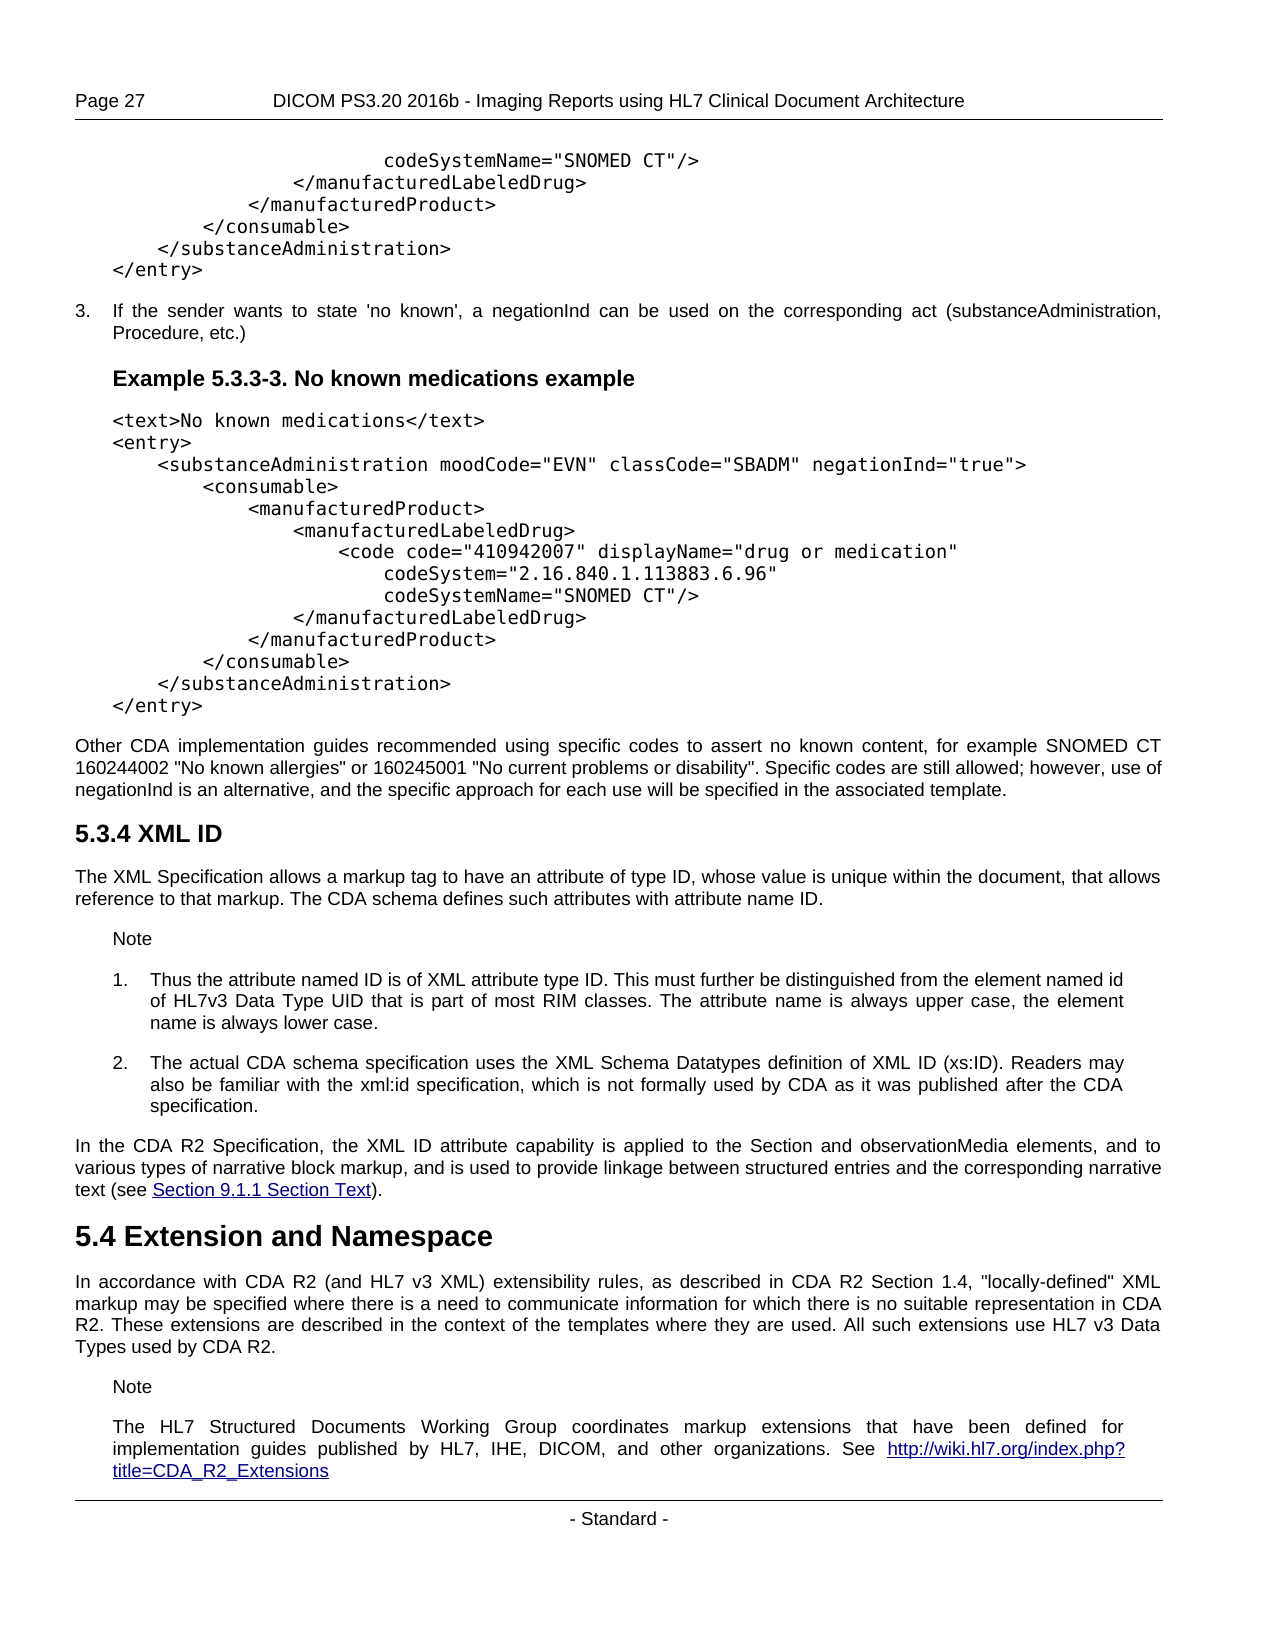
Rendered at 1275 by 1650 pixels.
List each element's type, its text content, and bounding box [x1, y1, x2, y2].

list <text>No known medications</text> <entry> <substanceAdministration moodCode="EVN" classCode="SBADM" negationInd="true"> <consumable> <manufacturedProduct> <manufacturedLabeledDrug> <code code="410942007" displayName="drug or medication" codeSystem="2.16.840.1.113883.6.96" codeSystemName="SNOMED CT"/> </manufacturedLabeledDrug> </manufacturedProduct> </consumable> </substanceAdministration> </entry> [75, 410, 1162, 716]
text In accordance with CDA R2 (and HL7 v3 XML) extensibility rules, as described in CDA R2 Section 1.4, "locally-defined" XML markup may be specified where there is a need to communicate information for which there is no suitable representation in CDA R2. These extensions are described in the context of the templates where they are used. All such extensions use HL7 v3 Data Types used by CDA R2. [75, 1271, 1162, 1357]
list If the sender wants to state 'no known', a negationInd can be used on the corresponding act (substanceAdministration, Procedure, etc.) [75, 300, 1162, 343]
text In the CDA R2 Specification, the XML ID attribute capability is applied to the Section and observationMedia elements, and to various types of narrative block markup, and is used to provide linkage between structured entries and the corresponding narrative text (see Section 9.1.1 Section Text). [75, 1135, 1162, 1200]
text Other CDA implementation guides recommended using specific codes to assert no known content, for example SNOMED CT 160244002 "No known allergies" or 160245001 "No current problems or disability". Specific codes are still allowed; however, use of negationInd is an alternative, and the specific approach for each use will be specified in the associated template. [75, 735, 1162, 800]
text 5.3.4 XML ID [75, 819, 1162, 847]
text Note [112, 1376, 1125, 1397]
list codeSystemName="SNOMED CT"/> </manufacturedLabeledDrug> </manufacturedProduct> </consumable> </substanceAdministration> </entry> [75, 150, 1162, 281]
list Thus the attribute named ID is of XML attribute type ID. This must further be distinguished from the element named id of HL7v3 Data Type UID that is part of most RIM classes. The attribute name is always upper case, the element name is always lower case. [112, 968, 1125, 1033]
text 5.4 Extension and Namespace [75, 1219, 1162, 1252]
list Example 5.3.3-3. No known medications example [75, 366, 1162, 391]
text The XML Specification allows a markup tag to have an attribute of type ID, whose value is unique within the document, that allows reference to that markup. The CDA schema defines such attributes with attribute name ID. [75, 866, 1162, 909]
list The actual CDA schema specification uses the XML Schema Datatypes definition of XML ID (xs:ID). Readers may also be familiar with the xml:id specification, which is not formally used by CDA as it was published after the CDA specification. [112, 1052, 1125, 1116]
text The HL7 Structured Documents Working Group coordinates markup extensions that have been defined for implementation guides published by HL7, IHE, DICOM, and other organizations. See http://​wiki.hl7.org/​index.php?​title=CDA_R2_Extensions [112, 1416, 1125, 1481]
text Note [112, 928, 1125, 949]
